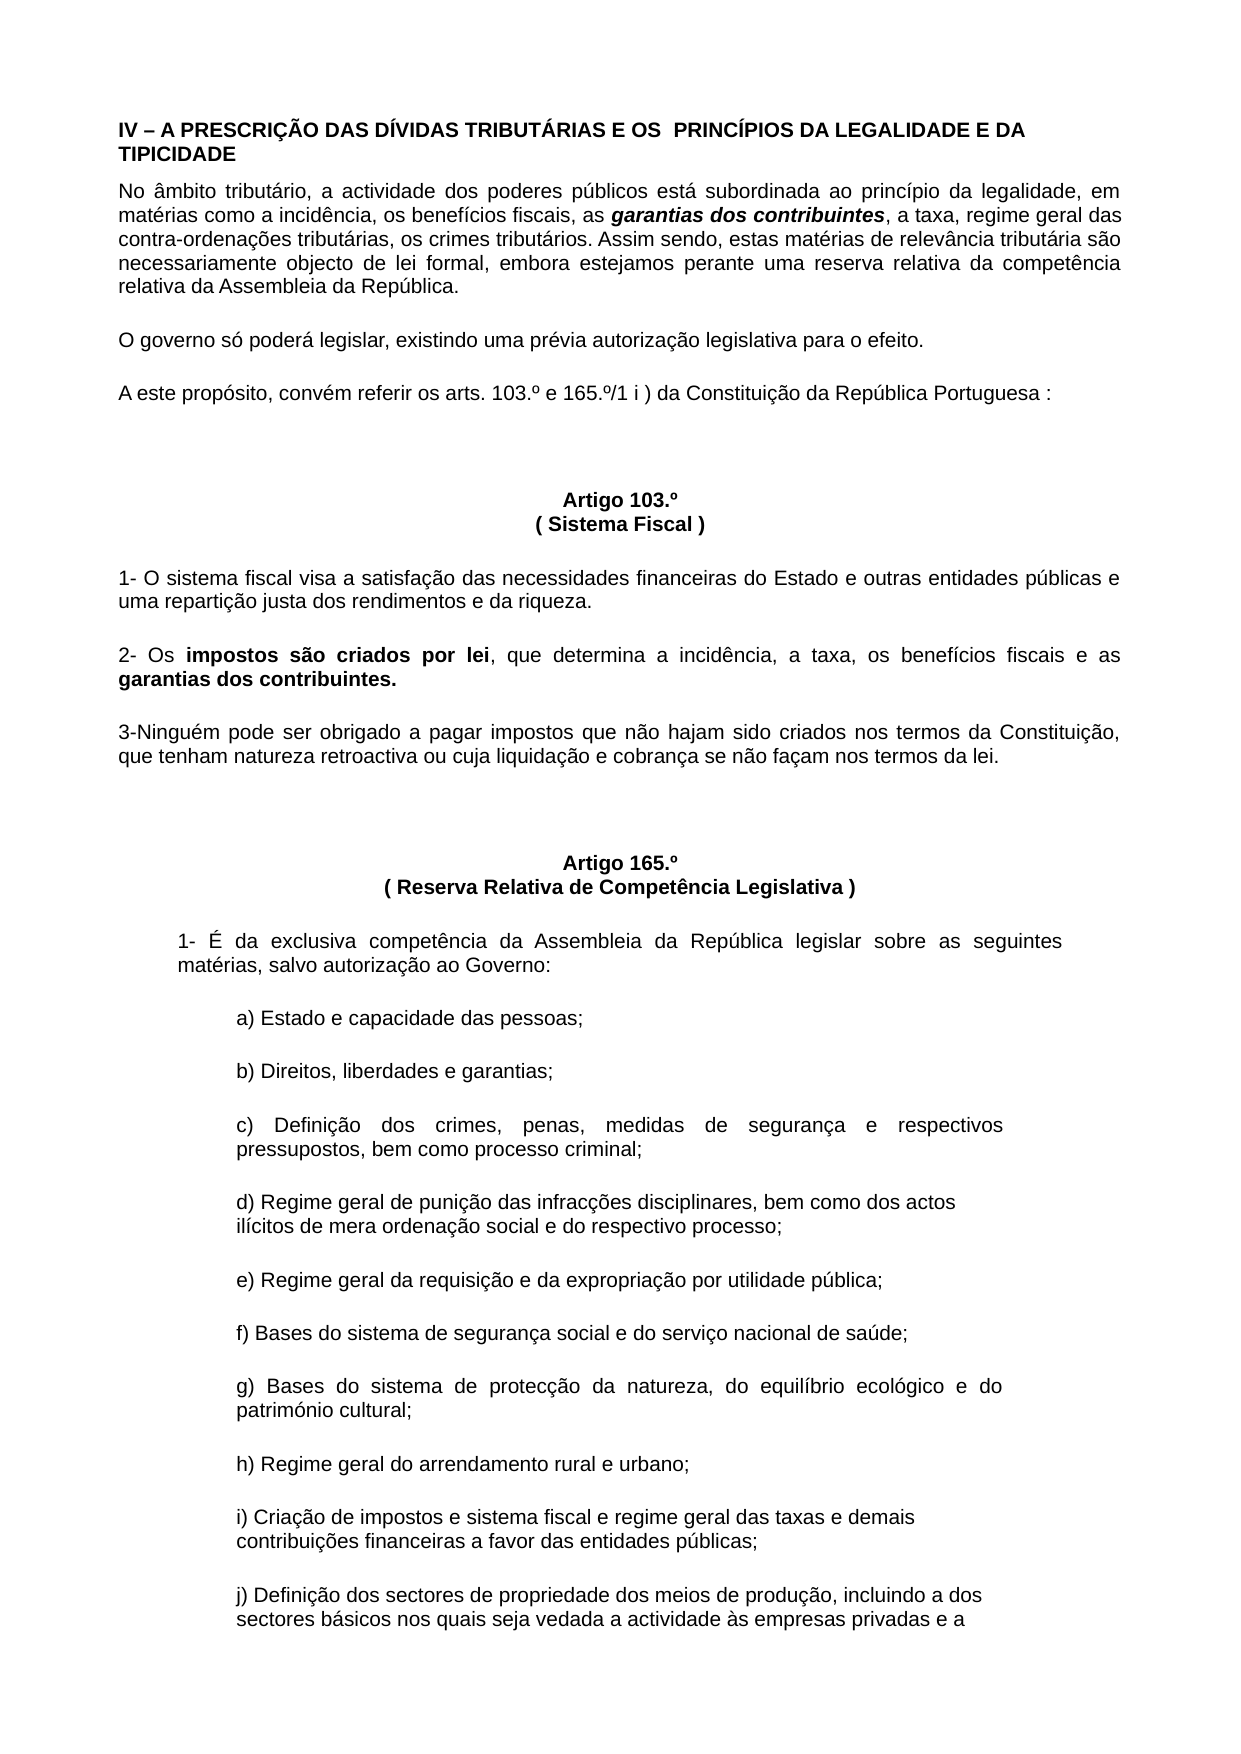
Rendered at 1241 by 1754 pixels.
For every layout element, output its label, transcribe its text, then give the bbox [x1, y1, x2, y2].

table_header IV – A PRESCRIÇÃO DAS DÍVIDAS TRIBUTÁRIAS E OS PRINCÍPIOS DA LEGALIDADE E DA TIPICIDADE No âmbito tributário, a actividade dos poderes públicos está subordinada ao princípio da legalidade, em matérias como a incidência, os benefícios fiscais, as garantias dos contribuintes, a taxa, regime geral das contra-ordenações tributárias, os crimes tributários. Assim sendo, estas matérias de relevância tributária são necessariamente objecto de lei formal, embora estejamos perante uma reserva relativa da competência relativa da Assembleia da República. O governo só poderá legislar, existindo uma prévia autorização legislativa para o efeito. A este propósito, convém referir os arts. 103.º e 165.º/1 i ) da Constituição da República Portuguesa : Artigo 103.º ( Sistema Fiscal ) 1- O sistema fiscal visa a satisfação das necessidades financeiras do Estado e outras entidades públicas e uma repartição justa dos rendimentos e da riqueza. 2- Os impostos são criados por lei, que determina a incidência, a taxa, os benefícios fiscais e as garantias dos contribuintes. 3-Ninguém pode ser obrigado a pagar impostos que não hajam sido criados nos termos da Constituição, que tenham natureza retroactiva ou cuja liquidação e cobrança se não façam nos termos da lei. Artigo 165.º ( Reserva Relativa de Competência Legislativa ) 1- É da exclusiva competência da Assembleia da República legislar sobre as seguintes matérias, salvo autorização ao Governo: a) Estado e capacidade das pessoas; b) Direitos, liberdades e garantias; c) Definição dos crimes, penas, medidas de segurança e respectivos pressupostos, bem como processo criminal; d) Regime geral de punição das infracções disciplinares, bem como dos actos ilícitos de mera ordenação social e do respectivo processo; e) Regime geral da requisição e da expropriação por utilidade pública; f) Bases do sistema de segurança social e do serviço nacional de saúde; g) Bases do sistema de protecção da natureza, do equilíbrio ecológico e do património cultural; h) Regime geral do arrendamento rural e urbano; i) Criação de impostos e sistema fiscal e regime geral das taxas e demais contribuições financeiras a favor das entidades públicas; j) Definição dos sectores de propriedade dos meios de produção, incluindo a dos sectores básicos nos quais seja vedada a actividade às empresas privadas e a [118, 118, 1122, 1631]
